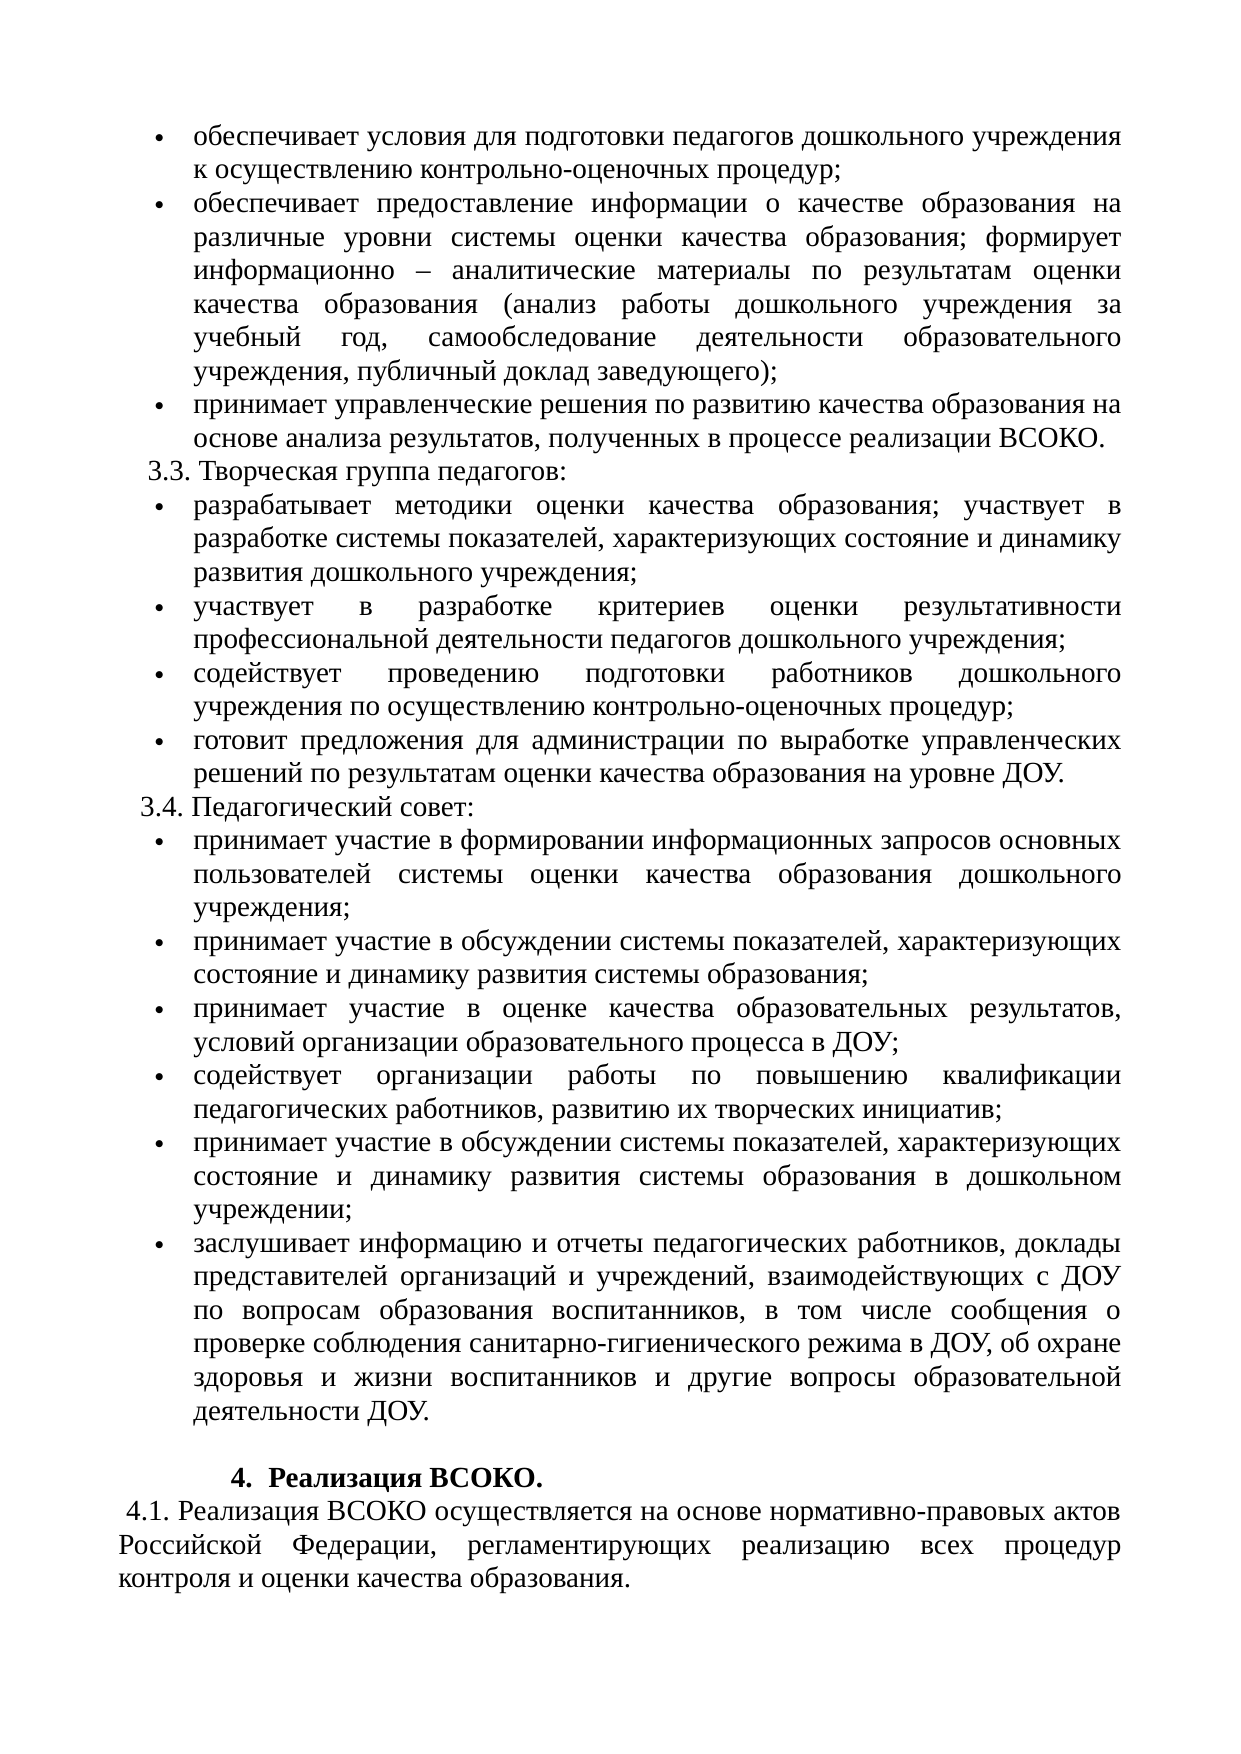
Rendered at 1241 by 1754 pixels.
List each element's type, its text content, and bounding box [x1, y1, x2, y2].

list принимает участие в обсуждении системы показателей, характеризующих состояние и динамику развития системы образования в дошкольном учреждении; [156, 1124, 1122, 1225]
text 4.1. Реализация ВСОКО осуществляется на основе нормативно-правовых актов Российской Федерации, регламентирующих реализацию всех процедур контроля и оценки качества образования. [118, 1493, 1122, 1594]
list разрабатывает методики оценки качества образования; участвует в разработке системы показателей, характеризующих состояние и динамику развития дошкольного учреждения; [156, 487, 1122, 588]
list участвует в разработке критериев оценки результативности профессиональной деятельности педагогов дошкольного учреждения; [156, 588, 1122, 655]
list обеспечивает условия для подготовки педагогов дошкольного учреждения к осуществлению контрольно-оценочных процедур; [156, 118, 1122, 185]
list принимает участие в обсуждении системы показателей, характеризующих состояние и динамику развития системы образования; [156, 923, 1122, 990]
text 3.4. Педагогический совет: [118, 789, 1122, 822]
list принимает управленческие решения по развитию качества образования на основе анализа результатов, полученных в процессе реализации ВСОКО. [156, 386, 1122, 453]
text 3.3. Творческая группа педагогов: [118, 453, 1122, 487]
list принимает участие в оценке качества образовательных результатов, условий организации образовательного процесса в ДОУ; [156, 990, 1122, 1057]
list содействует проведению подготовки работников дошкольного учреждения по осуществлению контрольно-оценочных процедур; [156, 655, 1122, 722]
list обеспечивает предоставление информации о качестве образования на различные уровни системы оценки качества образования; формирует информационно – аналитические материалы по результатам оценки качества образования (анализ работы дошкольного учреждения за учебный год, самообследование деятельности образовательного учреждения, публичный доклад заведующего); [156, 185, 1122, 386]
list заслушивает информацию и отчеты педагогических работников, доклады представителей организаций и учреждений, взаимодействующих с ДОУ по вопросам образования воспитанников, в том числе сообщения о проверке соблюдения санитарно-гигиенического режима в ДОУ, об охране здоровья и жизни воспитанников и другие вопросы образовательной деятельности ДОУ. [156, 1225, 1122, 1426]
list содействует организации работы по повышению квалификации педагогических работников, развитию их творческих инициатив; [156, 1057, 1122, 1124]
list готовит предложения для администрации по выработке управленческих решений по результатам оценки качества образования на уровне ДОУ. [156, 722, 1122, 789]
list принимает участие в формировании информационных запросов основных пользователей системы оценки качества образования дошкольного учреждения; [156, 822, 1122, 923]
list Реализация ВСОКО. [231, 1460, 1122, 1493]
